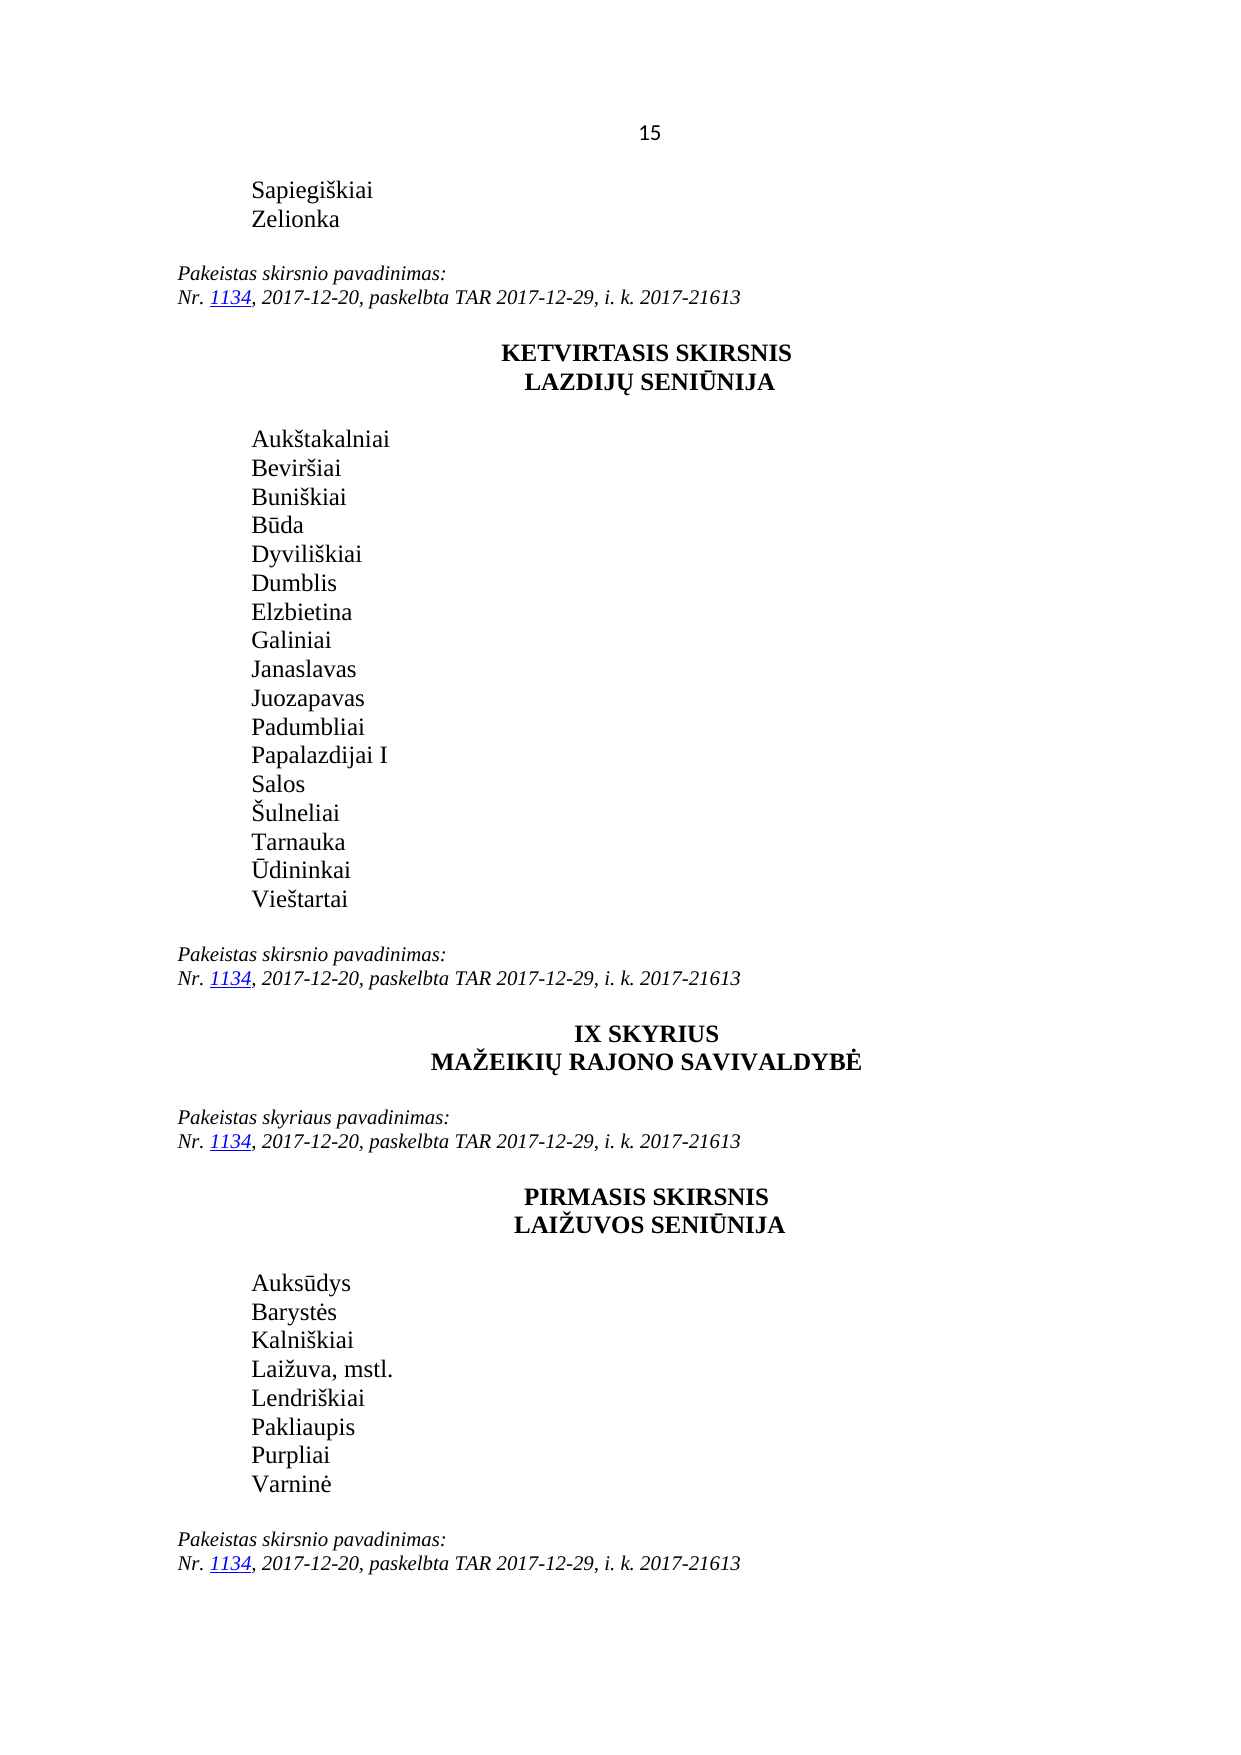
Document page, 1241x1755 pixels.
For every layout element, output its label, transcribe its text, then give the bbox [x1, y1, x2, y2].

text Laižuva, mstl. [177, 1354, 1122, 1383]
text Būda [177, 511, 1122, 539]
text Salos [177, 769, 1122, 798]
text Dyviliškiai [177, 539, 1122, 568]
text Auksūdys [177, 1268, 1122, 1297]
text Pakeistas skirsnio pavadinimas: [177, 942, 1122, 966]
text Sapiegiškiai [177, 175, 1122, 204]
text Pakeistas skyriaus pavadinimas: [177, 1105, 1122, 1129]
text IX SKYRIUS MAŽEIKIŲ RAJONO SAVIVALDYBĖ [177, 1019, 1122, 1076]
text Nr. 1134, 2017-12-20, paskelbta TAR 2017-12-29, i. k. 2017-21613 [177, 1551, 1122, 1575]
text Papalazdijai I [177, 741, 1122, 769]
text Elzbietina [177, 597, 1122, 626]
text Purpliai [177, 1441, 1122, 1469]
text Aukštakalniai [177, 424, 1122, 453]
text Beviršiai [177, 453, 1122, 482]
text Padumbliai [177, 712, 1122, 741]
text Nr. 1134, 2017-12-20, paskelbta TAR 2017-12-29, i. k. 2017-21613 [177, 1129, 1122, 1153]
text Pakliaupis [177, 1412, 1122, 1441]
text Šulneliai [177, 798, 1122, 827]
text Pakeistas skirsnio pavadinimas: [177, 261, 1122, 285]
text Nr. 1134, 2017-12-20, paskelbta TAR 2017-12-29, i. k. 2017-21613 [177, 285, 1122, 309]
text Buniškiai [177, 482, 1122, 511]
text PIRMASIS SKIRSNIS LAIŽUVOS SENIŪNIJA [177, 1182, 1122, 1239]
text Lendriškiai [177, 1383, 1122, 1412]
text Galiniai [177, 626, 1122, 654]
text Dumblis [177, 568, 1122, 597]
text Barystės [177, 1297, 1122, 1326]
text Ūdininkai [177, 856, 1122, 884]
text Kalniškiai [177, 1326, 1122, 1354]
text Nr. 1134, 2017-12-20, paskelbta TAR 2017-12-29, i. k. 2017-21613 [177, 966, 1122, 990]
text Zelionka [177, 204, 1122, 232]
text Janaslavas [177, 654, 1122, 683]
text Vieštartai [177, 884, 1122, 913]
text Varninė [177, 1469, 1122, 1498]
text Juozapavas [177, 683, 1122, 712]
text KETVIRTASIS SKIRSNIS LAZDIJŲ SENIŪNIJA [177, 338, 1122, 396]
text Tarnauka [177, 827, 1122, 856]
text Pakeistas skirsnio pavadinimas: [177, 1527, 1122, 1551]
